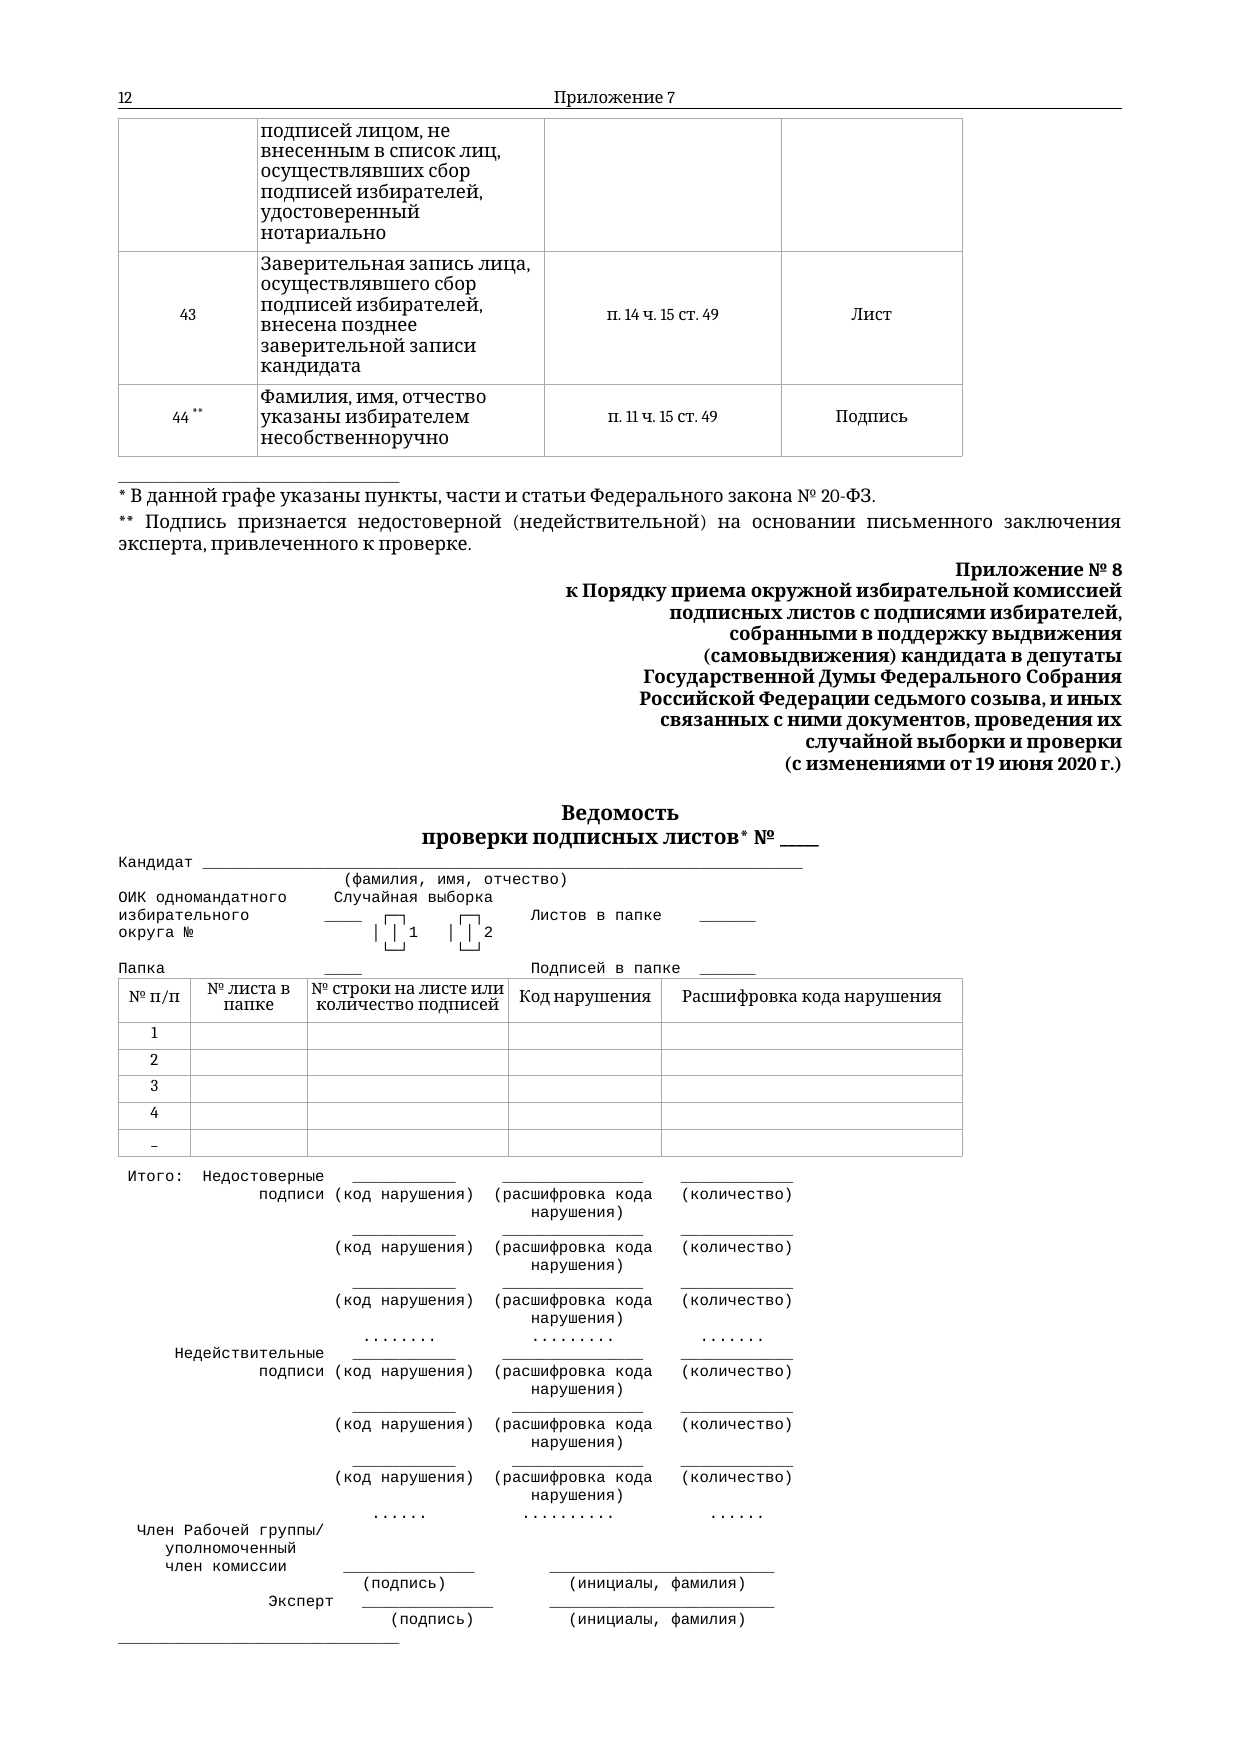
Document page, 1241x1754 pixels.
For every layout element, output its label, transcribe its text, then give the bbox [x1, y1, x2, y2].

table_cell 43 [119, 252, 257, 384]
table_cell [308, 1050, 508, 1075]
table_cell [308, 1023, 508, 1048]
table_cell [119, 119, 257, 251]
table_cell [545, 119, 781, 251]
table_cell 44 ** [119, 385, 257, 456]
table_cell [662, 1050, 962, 1075]
text ОИК одномандатного Случайная выборка [118, 889, 1122, 907]
text ______________________________ [118, 468, 1122, 486]
text Недействительные ___________ _______________ ____________ [118, 1346, 1122, 1363]
table_cell [662, 1103, 962, 1129]
table_cell [509, 1076, 661, 1102]
table_cell п. 14 ч. 15 ст. 49 [545, 252, 781, 384]
table_cell [191, 1076, 307, 1102]
text избирательного ____ ┌─┐ ┌─┐ Листов в папке ______ [118, 907, 1122, 925]
table_cell [308, 1103, 508, 1129]
text Эксперт ______________ ________________________ [118, 1593, 1122, 1611]
text ______________________________ [118, 1629, 1122, 1647]
table_cell 4 [119, 1103, 190, 1129]
text (фамилия, имя, отчество) [118, 872, 1122, 889]
text (подпись) (инициалы, фамилия) [118, 1576, 1122, 1593]
table_header № п/п [119, 979, 190, 1022]
text (код нарушения) (расшифровка кода (количество) [118, 1292, 1122, 1310]
text округа № │ │ 1 │ │ 2 [395, 925, 450, 942]
table_cell [191, 1130, 307, 1156]
table_cell Подпись [782, 385, 962, 456]
text ........ ......... ....... [118, 1328, 1122, 1346]
text член комиссии ______________ ________________________ [118, 1558, 1122, 1576]
text (код нарушения) (расшифровка кода (количество) [118, 1416, 1122, 1434]
text ...... .......... ...... [118, 1505, 1122, 1523]
text нарушения) [118, 1381, 1122, 1399]
text ___________ ______________ ____________ [118, 1452, 1122, 1469]
table_cell 2 [119, 1050, 190, 1075]
table_cell [191, 1103, 307, 1129]
table_cell [509, 1050, 661, 1075]
text нарушения) [118, 1204, 1122, 1222]
text нарушения) [118, 1257, 1122, 1275]
text нарушения) [118, 1487, 1122, 1505]
table_cell [662, 1023, 962, 1048]
table_cell Лист [782, 252, 962, 384]
text └─┘ └─┘ [118, 942, 1122, 960]
text уполномоченный [118, 1540, 1122, 1558]
table_cell подписей лицом, не внесенным в список лиц, осуществлявших сбор подписей избирателей, удостоверенный нотариально [258, 119, 544, 251]
text округа № │ │ 1 │ │ 2 [118, 925, 375, 942]
text (подпись) (инициалы, фамилия) [118, 1611, 1122, 1629]
table_header № строки на листе или количество подписей [308, 979, 508, 1022]
table_cell 3 [119, 1076, 190, 1102]
table_cell [662, 1130, 962, 1156]
text подписи (код нарушения) (расшифровка кода (количество) [118, 1363, 1122, 1381]
text ___________ ______________ ____________ [118, 1399, 1122, 1416]
table_cell Фамилия, имя, отчество указаны избирателем несобственноручно [258, 385, 544, 456]
text ___________ _______________ ____________ [118, 1275, 1122, 1292]
text (код нарушения) (расшифровка кода (количество) [118, 1469, 1122, 1487]
table_cell п. 11 ч. 15 ст. 49 [545, 385, 781, 456]
table_cell 1 [119, 1023, 190, 1048]
table_cell [662, 1076, 962, 1102]
text Папка ____ Подписей в папке ______ [118, 960, 1122, 978]
table_header Код нарушения [509, 979, 661, 1022]
table_cell _ [119, 1130, 190, 1156]
table_cell [308, 1130, 508, 1156]
text ___________ _______________ ____________ [118, 1222, 1122, 1239]
table_cell [308, 1076, 508, 1102]
text Кандидат ________________________________________________________________ [118, 854, 1122, 872]
table_cell [509, 1130, 661, 1156]
table_header Расшифровка кода нарушения [662, 979, 962, 1022]
subtitle Ведомость проверки подписных листов* № _____ [118, 802, 1122, 850]
text Приложение № 8 к Порядку приема окружной избирательной комиссией подписных листов с подписями избирателей, собранными в поддержку выдвижения (самовыдвижения) кандидата в депутаты Государственной Думы Федерального Собрания Российской Федерации седьмого созыва, и иных связанных с ними документов, проведения их случайной выборки и проверки (с изменениями от 19 июня 2020 г.) [118, 559, 1122, 775]
text нарушения) [118, 1434, 1122, 1452]
text * В данной графе указаны пункты, части и статьи Федерального закона № 20-ФЗ. [118, 486, 1122, 508]
table_cell Заверительная запись лица, осуществлявшего сбор подписей избирателей, внесена позднее заверительной записи кандидата [258, 252, 544, 384]
text округа № │ │ 1 │ │ 2 [470, 925, 1122, 942]
table_cell [191, 1023, 307, 1048]
text ** Подпись признается недостоверной (недействительной) на основании письменного заключения эксперта, привлеченного к проверке. [118, 512, 1122, 555]
text (код нарушения) (расшифровка кода (количество) [118, 1239, 1122, 1257]
text нарушения) [118, 1310, 1122, 1328]
table_header № листа в папке [191, 979, 307, 1022]
text Итого: Недостоверные ___________ _______________ ____________ [118, 1168, 1122, 1186]
table_cell [191, 1050, 307, 1075]
text подписи (код нарушения) (расшифровка кода (количество) [118, 1186, 1122, 1204]
text Член Рабочей группы/ [118, 1523, 1122, 1540]
table_cell [509, 1023, 661, 1048]
table_cell [509, 1103, 661, 1129]
table_cell [782, 119, 962, 251]
